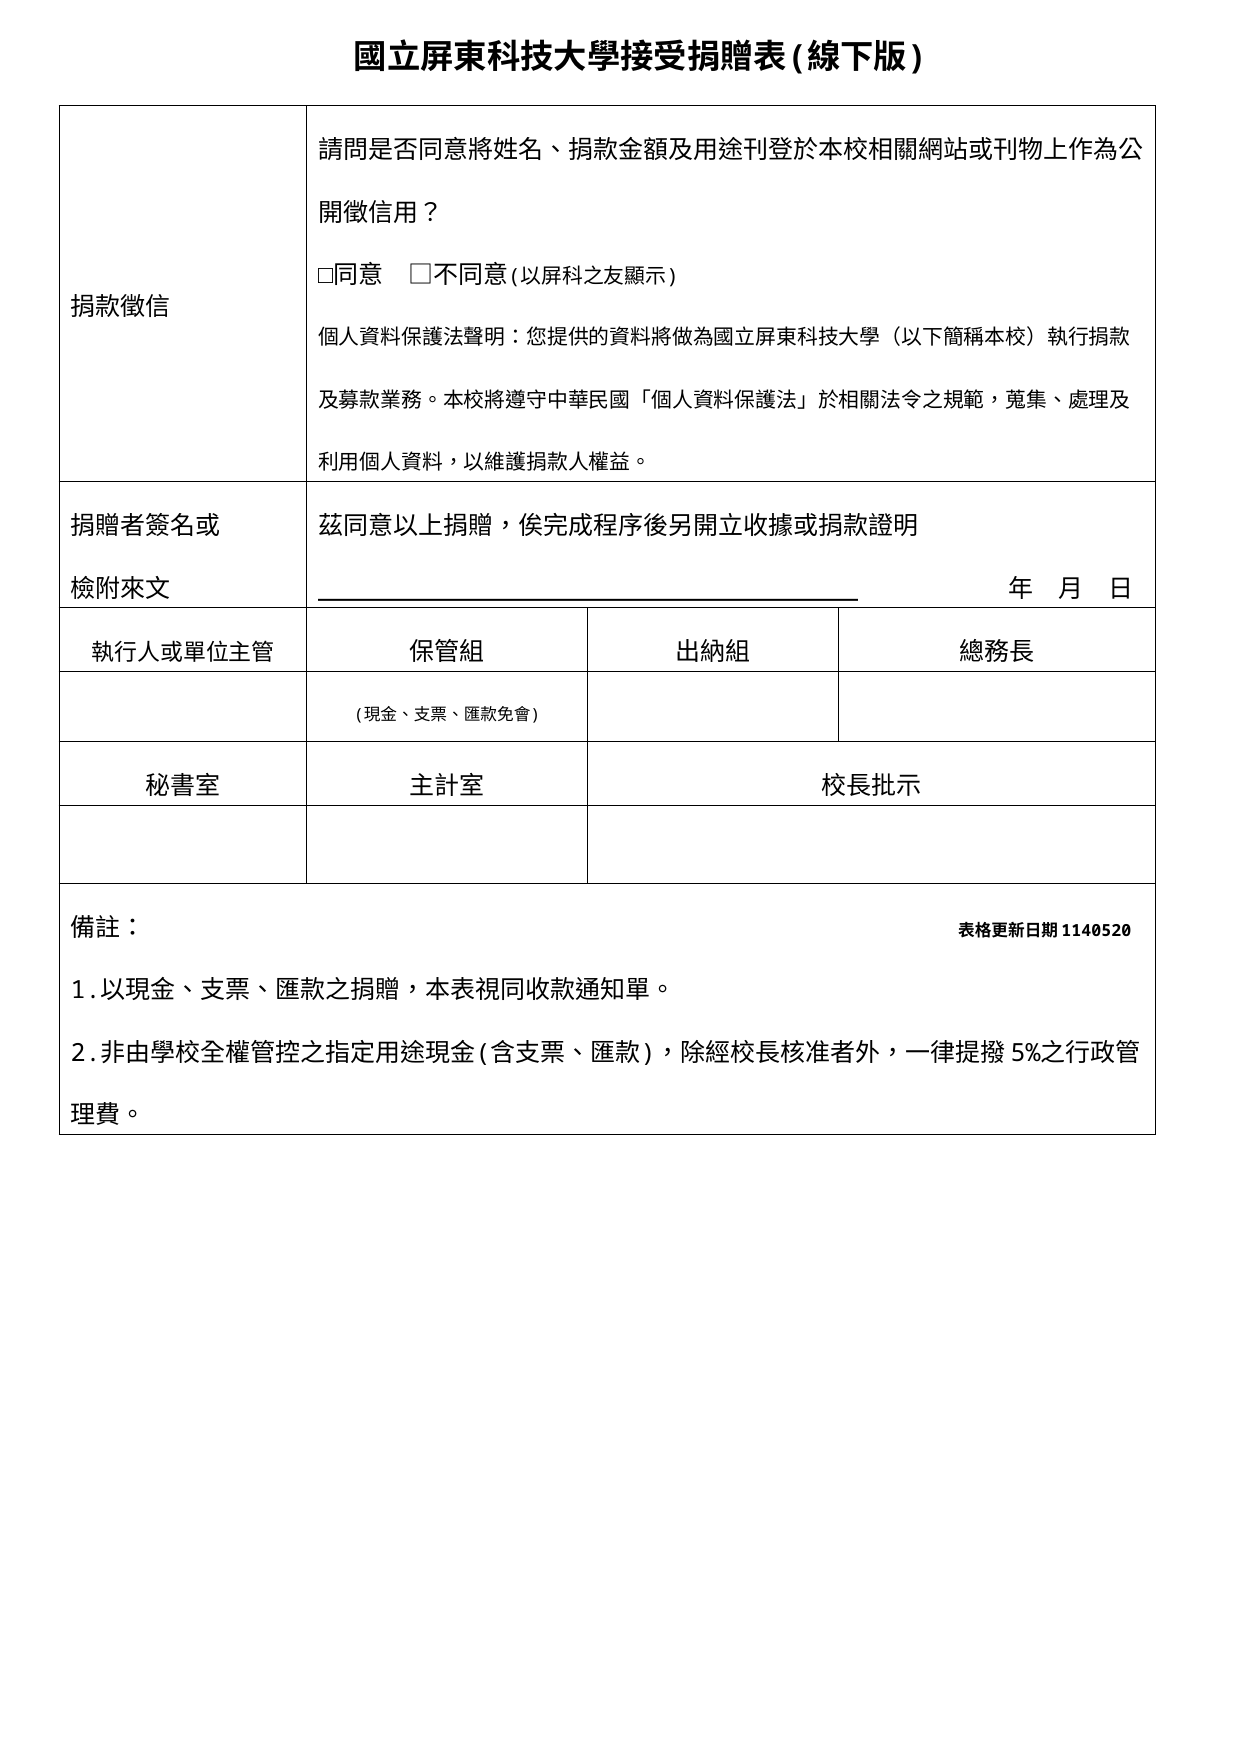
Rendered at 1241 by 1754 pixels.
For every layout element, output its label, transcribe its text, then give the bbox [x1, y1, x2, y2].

table_cell [588, 806, 1155, 883]
table_cell [839, 672, 1155, 741]
table_cell 秘書室 [60, 742, 306, 805]
table_cell 主計室 [307, 742, 587, 805]
table_cell 校長批示 [588, 742, 1155, 805]
table_cell [60, 672, 306, 741]
table_cell 出納組 [588, 608, 838, 671]
table_cell [60, 806, 306, 883]
table_cell 總務長 [839, 608, 1155, 671]
table_cell 請問是否同意將姓名、捐款金額及用途刊登於本校相關網站或刊物上作為公開徵信用？ □同意 □不同意(以屏科之友顯示) 個人資料保護法聲明：您提供的資料將做為國立屏東科技大學（以下簡稱本校）執行捐款及募款業務。本校將遵守中華民國「個人資料保護法」於相關法令之規範，蒐集、處理及利用個人資料，以維護捐款人權益。 [307, 106, 1155, 481]
table_cell 茲同意以上捐贈，俟完成程序後另開立收據或捐款證明 ____________________________________ 年 月 日 [307, 482, 1155, 607]
table_cell [588, 672, 838, 741]
table_cell [307, 806, 587, 883]
table_cell 保管組 [307, 608, 587, 671]
table_cell (現金、支票、匯款免會) [307, 672, 587, 741]
table_cell 捐贈者簽名或 檢附來文 [60, 482, 306, 607]
table_cell 備註： 表格更新日期1140520 1.以現金、支票、匯款之捐贈，本表視同收款通知單。 2.非由學校全權管控之指定用途現金(含支票、匯款)，除經校長核准者外，一律提撥5%之行政管理費。 [60, 884, 1155, 1134]
table_cell 捐款徵信 [60, 106, 306, 481]
table_cell 執行人或單位主管 [60, 608, 306, 671]
